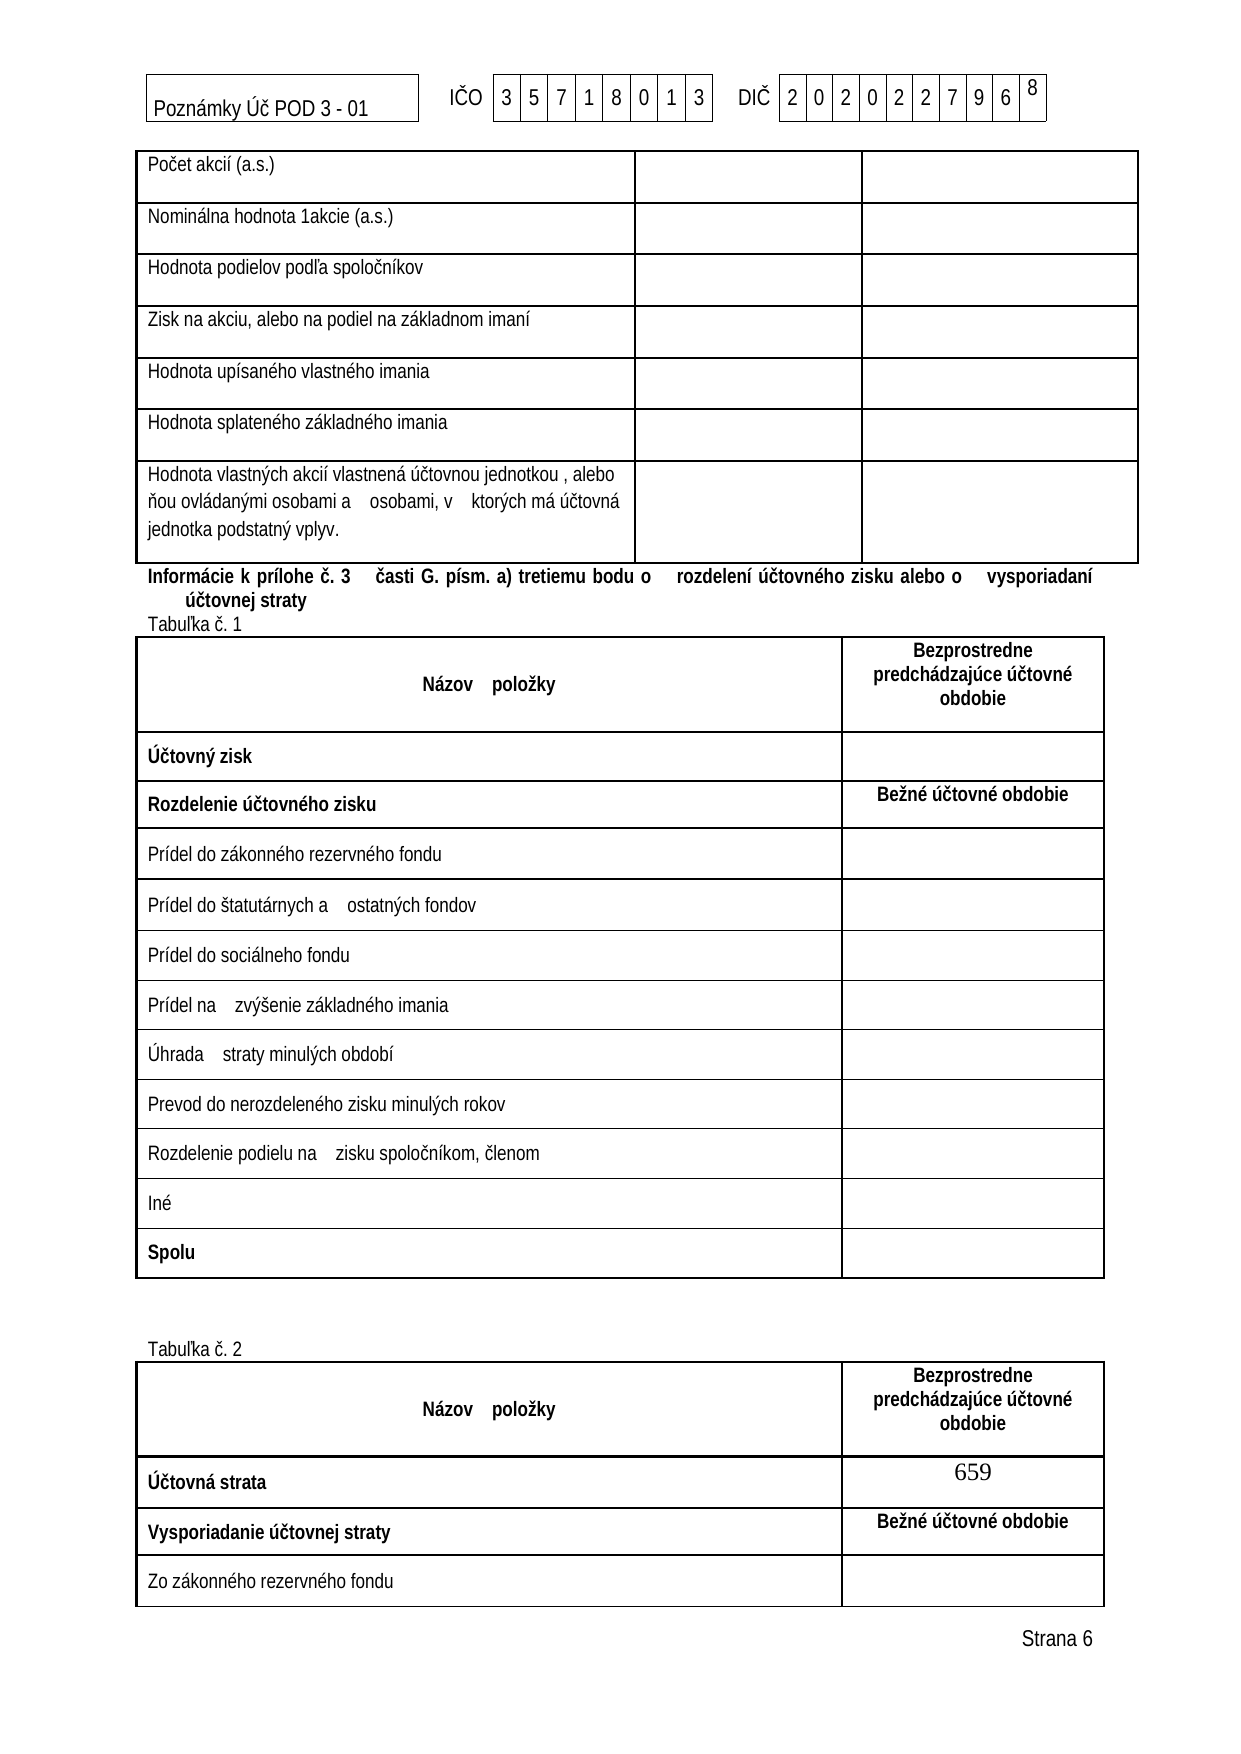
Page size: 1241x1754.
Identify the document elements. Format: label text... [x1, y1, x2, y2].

table_cell Bežné účtovné obdobie [843, 1509, 1103, 1554]
table_cell [863, 410, 1137, 460]
table_cell Úhrada straty minulých období [138, 1030, 841, 1079]
table_cell Zisk na akciu, alebo na podiel na základnom imaní [138, 307, 634, 357]
table_cell Bežné účtovné obdobie [843, 782, 1103, 827]
table_cell [863, 152, 1137, 202]
table_cell [843, 1179, 1103, 1227]
table_cell [636, 255, 861, 305]
table_cell Počet akcií (a.s.) [138, 152, 634, 202]
table_cell Vysporiadanie účtovnej straty [138, 1509, 841, 1554]
table_cell [843, 829, 1103, 878]
table_cell [863, 307, 1137, 357]
table_cell Nominálna hodnota 1akcie (a.s.) [138, 204, 634, 253]
table_cell Účtovná strata [138, 1458, 841, 1507]
table_cell Prídel na zvýšenie základného imania [138, 981, 841, 1029]
table_cell Hodnota podielov podľa spoločníkov [138, 255, 634, 305]
table_cell [863, 204, 1137, 253]
table_cell [843, 1556, 1103, 1606]
table_cell [863, 359, 1137, 408]
table_cell [636, 410, 861, 460]
text Informácie k prílohe č. 3 časti G. písm. a) tretiemu bodu o rozdelení účtovného zisku alebo o vysporiadaní účtovnej straty [148, 564, 1093, 612]
table_cell 659 [843, 1458, 1103, 1507]
table_cell [863, 255, 1137, 305]
table_header Názov položky [138, 1363, 841, 1455]
table_cell Prídel do sociálneho fondu [138, 931, 841, 980]
table_cell [843, 1080, 1103, 1128]
table_cell [636, 462, 861, 562]
table_cell [843, 880, 1103, 930]
table_cell [843, 981, 1103, 1029]
table_cell [863, 462, 1137, 562]
table_cell [843, 1229, 1103, 1277]
table_cell [636, 307, 861, 357]
table_header Názov položky [138, 638, 841, 731]
table_header Bezprostredne predchádzajúce účtovné obdobie [843, 1363, 1103, 1455]
table_cell Hodnota splateného základného imania [138, 410, 634, 460]
table_cell Hodnota upísaného vlastného imania [138, 359, 634, 408]
text Tabuľka č. 1 [148, 612, 1093, 636]
table_cell Rozdelenie podielu na zisku spoločníkom, členom [138, 1129, 841, 1178]
table_cell [636, 359, 861, 408]
table_cell [843, 733, 1103, 780]
table_cell Spolu [138, 1229, 841, 1277]
table_cell [636, 152, 861, 202]
text Tabuľka č. 2 [148, 1337, 1093, 1361]
table_cell Prídel do zákonného rezervného fondu [138, 829, 841, 878]
table_cell Zo zákonného rezervného fondu [138, 1556, 841, 1606]
table_header Bezprostredne predchádzajúce účtovné obdobie [843, 638, 1103, 731]
table_cell [636, 204, 861, 253]
table_cell Prídel do štatutárnych a ostatných fondov [138, 880, 841, 930]
table_cell Účtovný zisk [138, 733, 841, 780]
table_cell [843, 1030, 1103, 1079]
table_cell Rozdelenie účtovného zisku [138, 782, 841, 827]
table_cell Iné [138, 1179, 841, 1227]
table_cell Hodnota vlastných akcií vlastnená účtovnou jednotkou , alebo ňou ovládanými osobami a osobami, v ktorých má účtovná jednotka podstatný vplyv. [138, 462, 634, 562]
table_cell Prevod do nerozdeleného zisku minulých rokov [138, 1080, 841, 1128]
table_cell [843, 931, 1103, 980]
table_cell [843, 1129, 1103, 1178]
